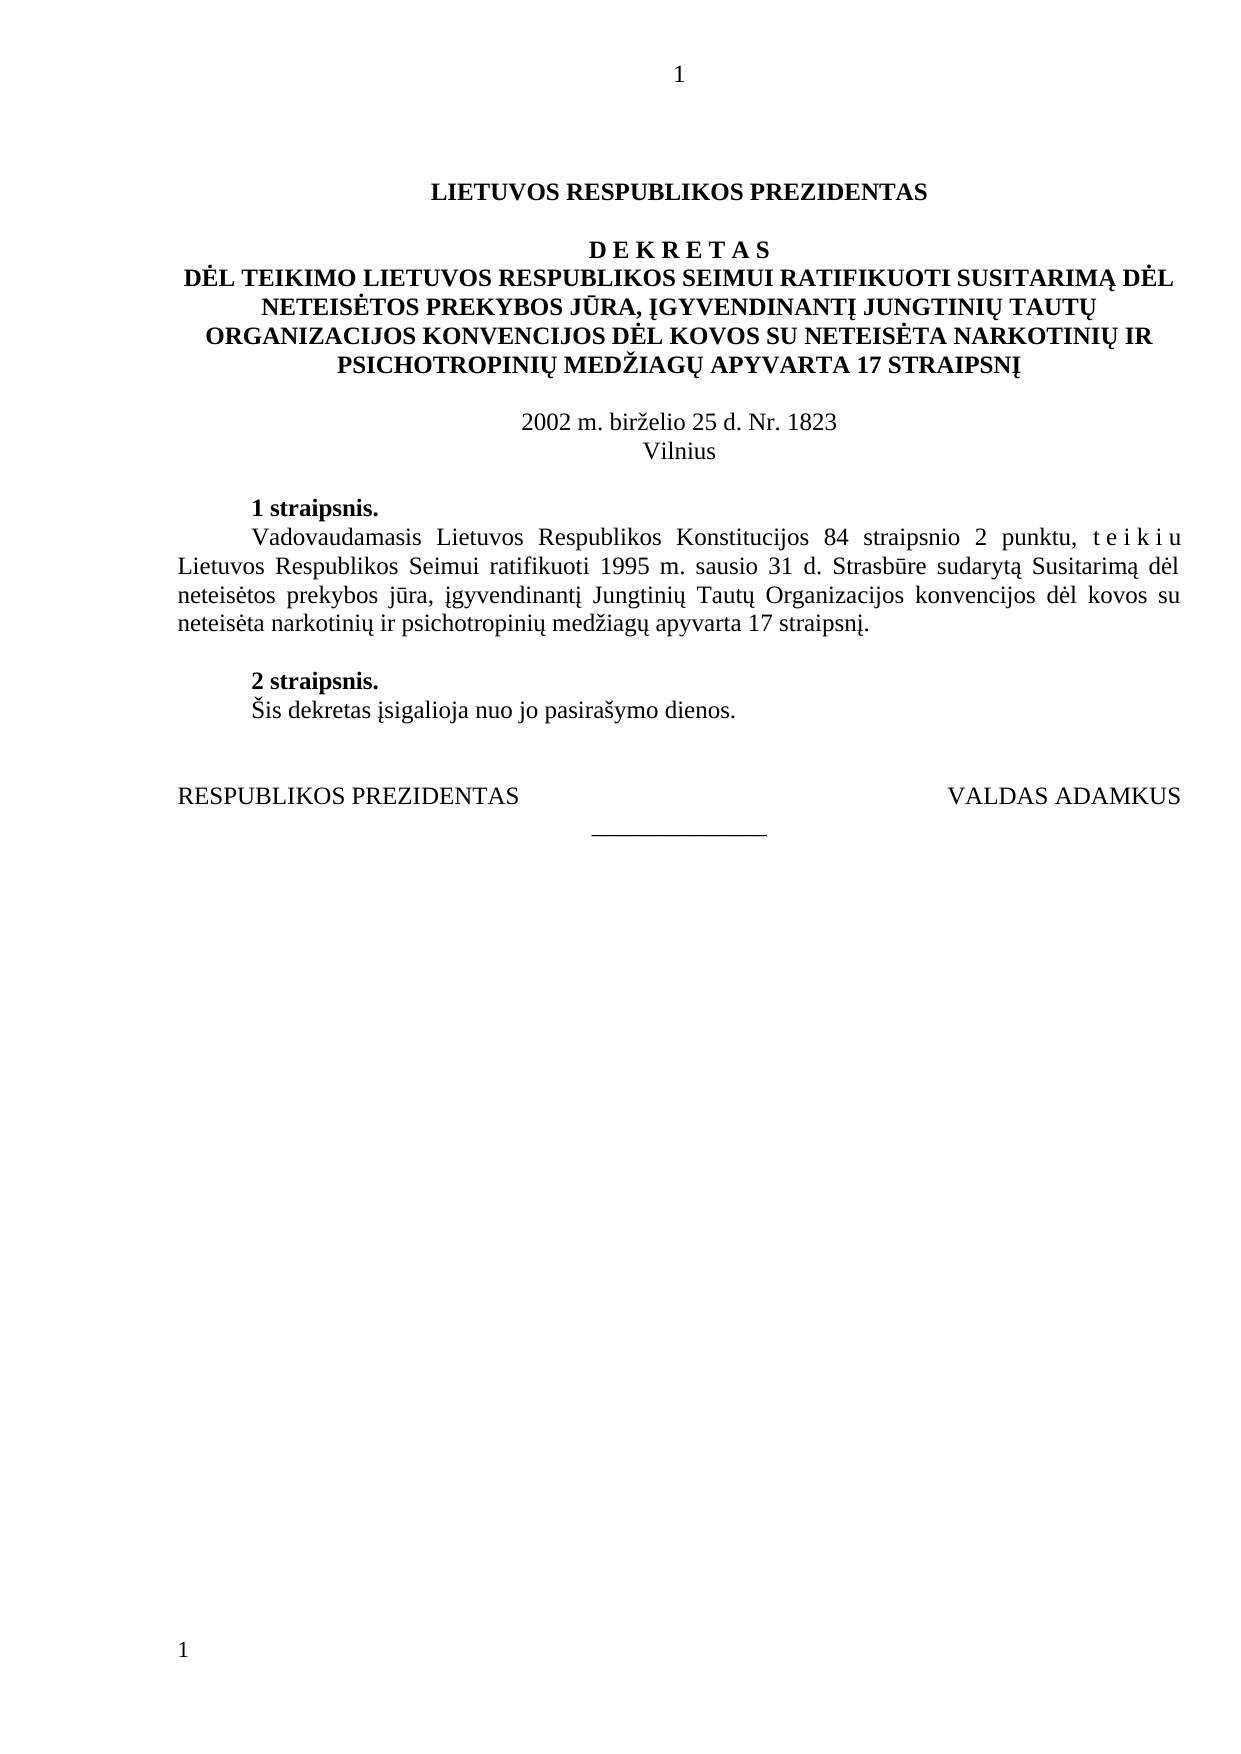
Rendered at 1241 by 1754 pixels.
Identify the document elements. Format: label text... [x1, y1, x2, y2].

text 2002 m. birželio 25 d. Nr. 1823 [177, 407, 1181, 436]
text RESPUBLIKOS PREZIDENTAS VALDAS ADAMKUS [177, 781, 1181, 810]
text 1 straipsnis. [177, 493, 1181, 522]
text 2 straipsnis. [177, 666, 1181, 695]
text DĖL TEIKIMO LIETUVOS RESPUBLIKOS SEIMUI RATIFIKUOTI SUSITARIMĄ DĖL NETEISĖTOS PREKYBOS JŪRA, ĮGYVENDINANTĮ JUNGTINIŲ TAUTŲ ORGANIZACIJOS KONVENCIJOS DĖL KOVOS SU NETEISĖTA NARKOTINIŲ IR PSICHOTROPINIŲ MEDŽIAGŲ APYVARTA 17 STRAIPSNĮ [177, 263, 1181, 378]
text D E K R E T A S [177, 235, 1181, 263]
text LIETUVOS RESPUBLIKOS PREZIDENTAS [177, 177, 1181, 206]
text ______________ [177, 810, 1181, 838]
text Šis dekretas įsigalioja nuo jo pasirašymo dienos. [177, 695, 1181, 723]
text Vadovaudamasis Lietuvos Respublikos Konstitucijos 84 straipsnio 2 punktu, teikiu Lietuvos Respublikos Seimui ratifikuoti 1995 m. sausio 31 d. Strasbūre sudarytą Susitarimą dėl neteisėtos prekybos jūra, įgyvendinantį Jungtinių Tautų Organizacijos konvencijos dėl kovos su neteisėta narkotinių ir psichotropinių medžiagų apyvarta 17 straipsnį. [177, 522, 1181, 637]
text Vilnius [177, 436, 1181, 465]
